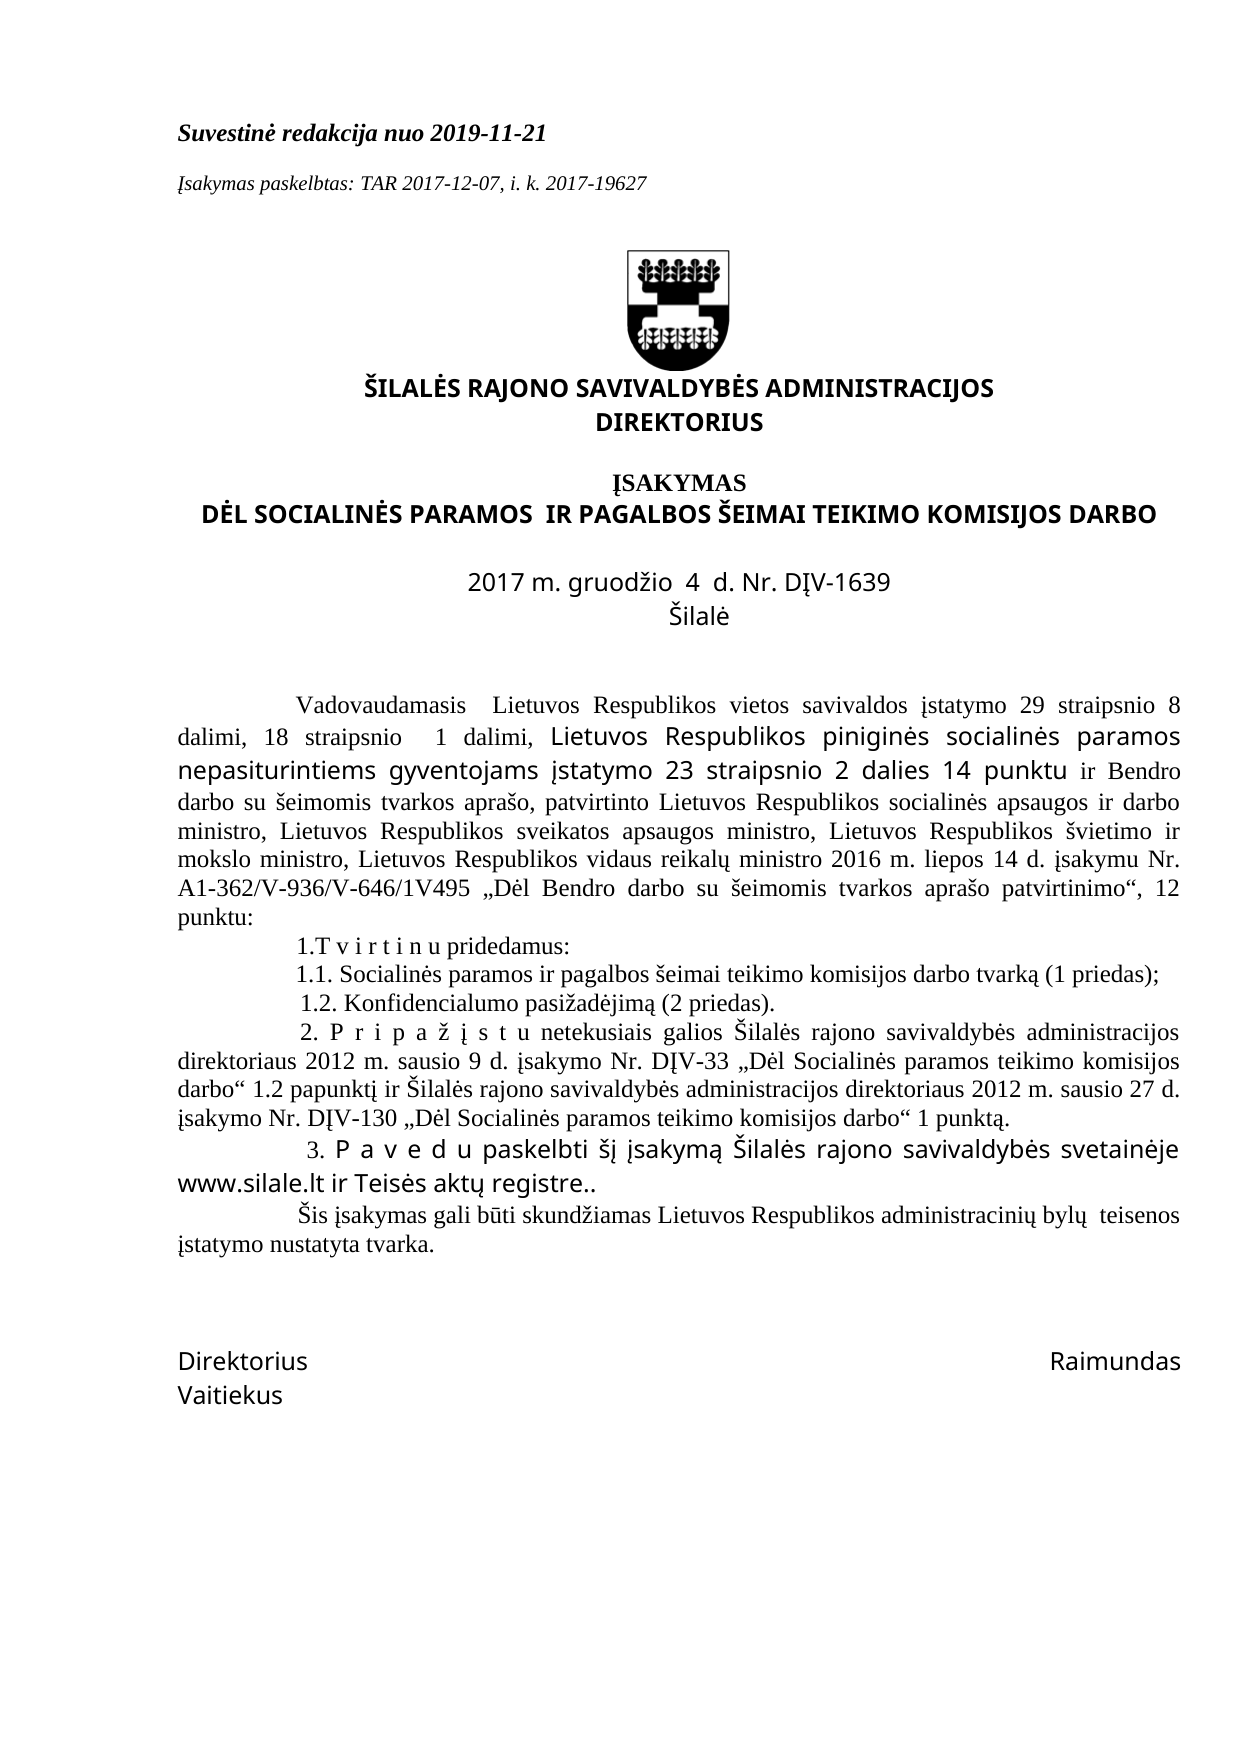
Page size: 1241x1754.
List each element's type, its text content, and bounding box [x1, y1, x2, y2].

text Šis įsakymas gali būti skundžiamas Lietuvos Respublikos administracinių bylų teisenos įstatymo nustatyta tvarka. [177, 1200, 1181, 1258]
text 1.T v i r t i n u pridedamus: [296, 931, 1181, 959]
text ŠILALĖS RAJONO SAVIVALDYBĖS ADMINISTRACIJOS [177, 371, 1181, 405]
text Šilalė [177, 599, 1181, 633]
text Direktorius Raimundas Vaitiekus [177, 1344, 1181, 1412]
text 2017 m. gruodžio 4 d. Nr. DĮV-1639 [177, 564, 1181, 599]
text Suvestinė redakcija nuo 2019-11-21 [177, 118, 1181, 147]
text 2. P r i p a ž į s t u netekusiais galios Šilalės rajono savivaldybės administracijos direktoriaus 2012 m. sausio 9 d. įsakymo Nr. DĮV-33 „Dėl Socialinės paramos teikimo komisijos darbo“ 1.2 papunktį ir Šilalės rajono savivaldybės administracijos direktoriaus 2012 m. sausio 27 d. įsakymo Nr. DĮV-130 „Dėl Socialinės paramos teikimo komisijos darbo“ 1 punktą. [177, 1017, 1181, 1132]
text Vadovaudamasis Lietuvos Respublikos vietos savivaldos įstatymo 29 straipsnio 8 dalimi, 18 straipsnio 1 dalimi, Lietuvos Respublikos piniginės socialinės paramos nepasiturintiems gyventojams įstatymo 23 straipsnio 2 dalies 14 punktu ir Bendro darbo su šeimomis tvarkos aprašo, patvirtinto Lietuvos Respublikos socialinės apsaugos ir darbo ministro, Lietuvos Respublikos sveikatos apsaugos ministro, Lietuvos Respublikos švietimo ir mokslo ministro, Lietuvos Respublikos vidaus reikalų ministro 2016 m. liepos 14 d. įsakymu Nr. A1-362/V-936/V-646/1V495 „Dėl Bendro darbo su šeimomis tvarkos aprašo patvirtinimo“, 12 punktu: [177, 690, 1181, 931]
text Įsakymas paskelbtas: TAR 2017-12-07, i. k. 2017-19627 [177, 171, 1181, 195]
text 1.1. Socialinės paramos ir pagalbos šeimai teikimo komisijos darbo tvarką (1 priedas); [177, 959, 1181, 988]
text 1.2. Konfidencialumo pasižadėjimą (2 priedas). [177, 988, 1181, 1017]
text DĖL SOCIALINĖS PARAMOS IR PAGALBOS ŠEIMAI TEIKIMO KOMISIJOS DARBO [177, 496, 1181, 531]
text 3. P a v e d u paskelbti šį įsakymą Šilalės rajono savivaldybės svetainėje www.silale.lt ir Teisės aktų registre.. [177, 1132, 1181, 1200]
text ĮSAKYMAS [177, 468, 1181, 496]
text DIREKTORIUS [177, 405, 1181, 439]
